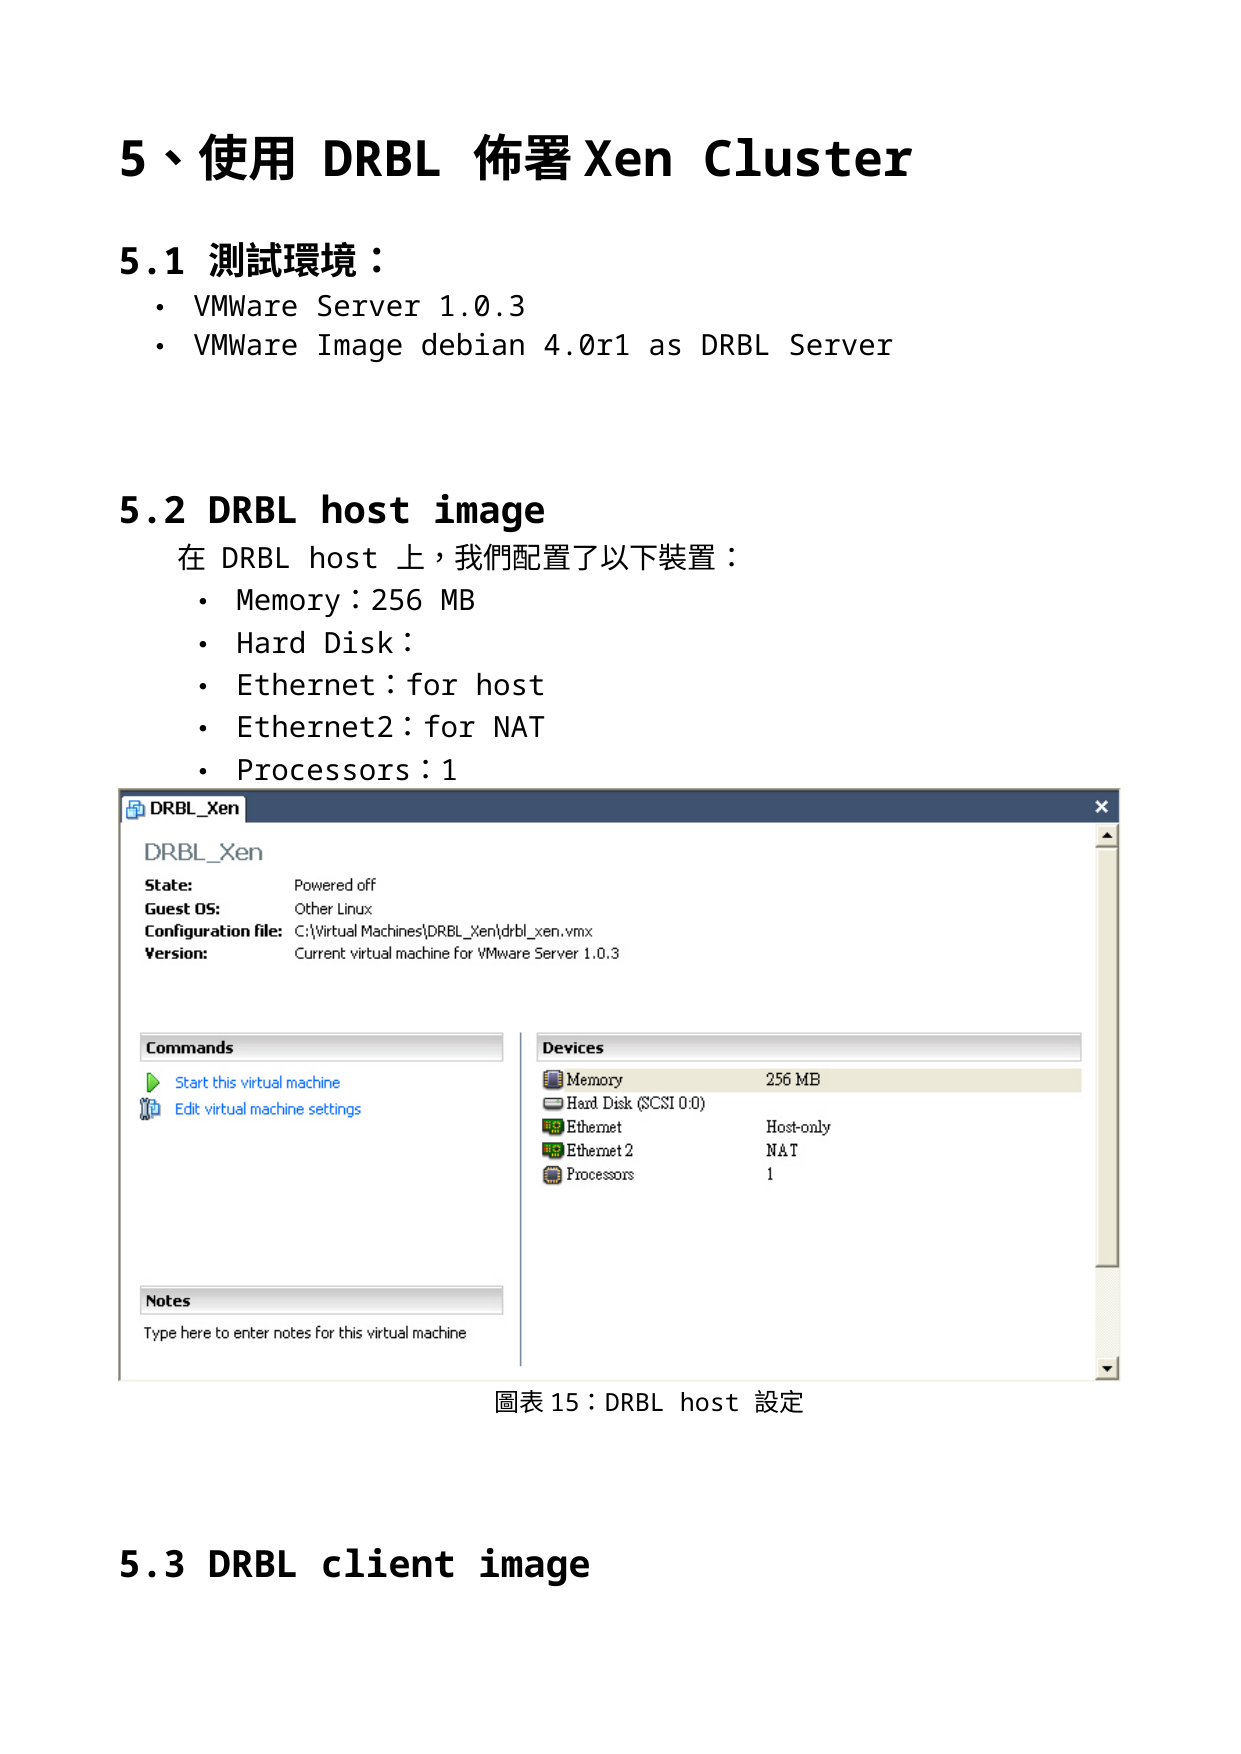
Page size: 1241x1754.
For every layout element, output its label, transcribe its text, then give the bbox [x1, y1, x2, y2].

list VMWare Server 1.0.3 [156, 285, 1122, 325]
list Memory：256 MB [199, 577, 1122, 619]
text 5.1 測試環境： [118, 231, 1122, 285]
list VMWare Image debian 4.0r1 as DRBL Server [156, 325, 1122, 364]
text 5.2 DRBL host image [118, 483, 1122, 534]
text 圖表15：DRBL host 設定 [177, 1383, 1122, 1418]
picture [118, 788, 1122, 1383]
list Ethernet2：for NAT [199, 704, 1122, 746]
text 5.3 DRBL client image [118, 1538, 1122, 1589]
text 在 DRBL host 上，我們配置了以下裝置： [177, 534, 1122, 577]
list Hard Disk： [199, 619, 1122, 662]
text 5、使用 DRBL 佈署Xen Cluster [118, 118, 1122, 191]
list Ethernet：for host [199, 662, 1122, 704]
list Processors：1 [199, 746, 1122, 788]
